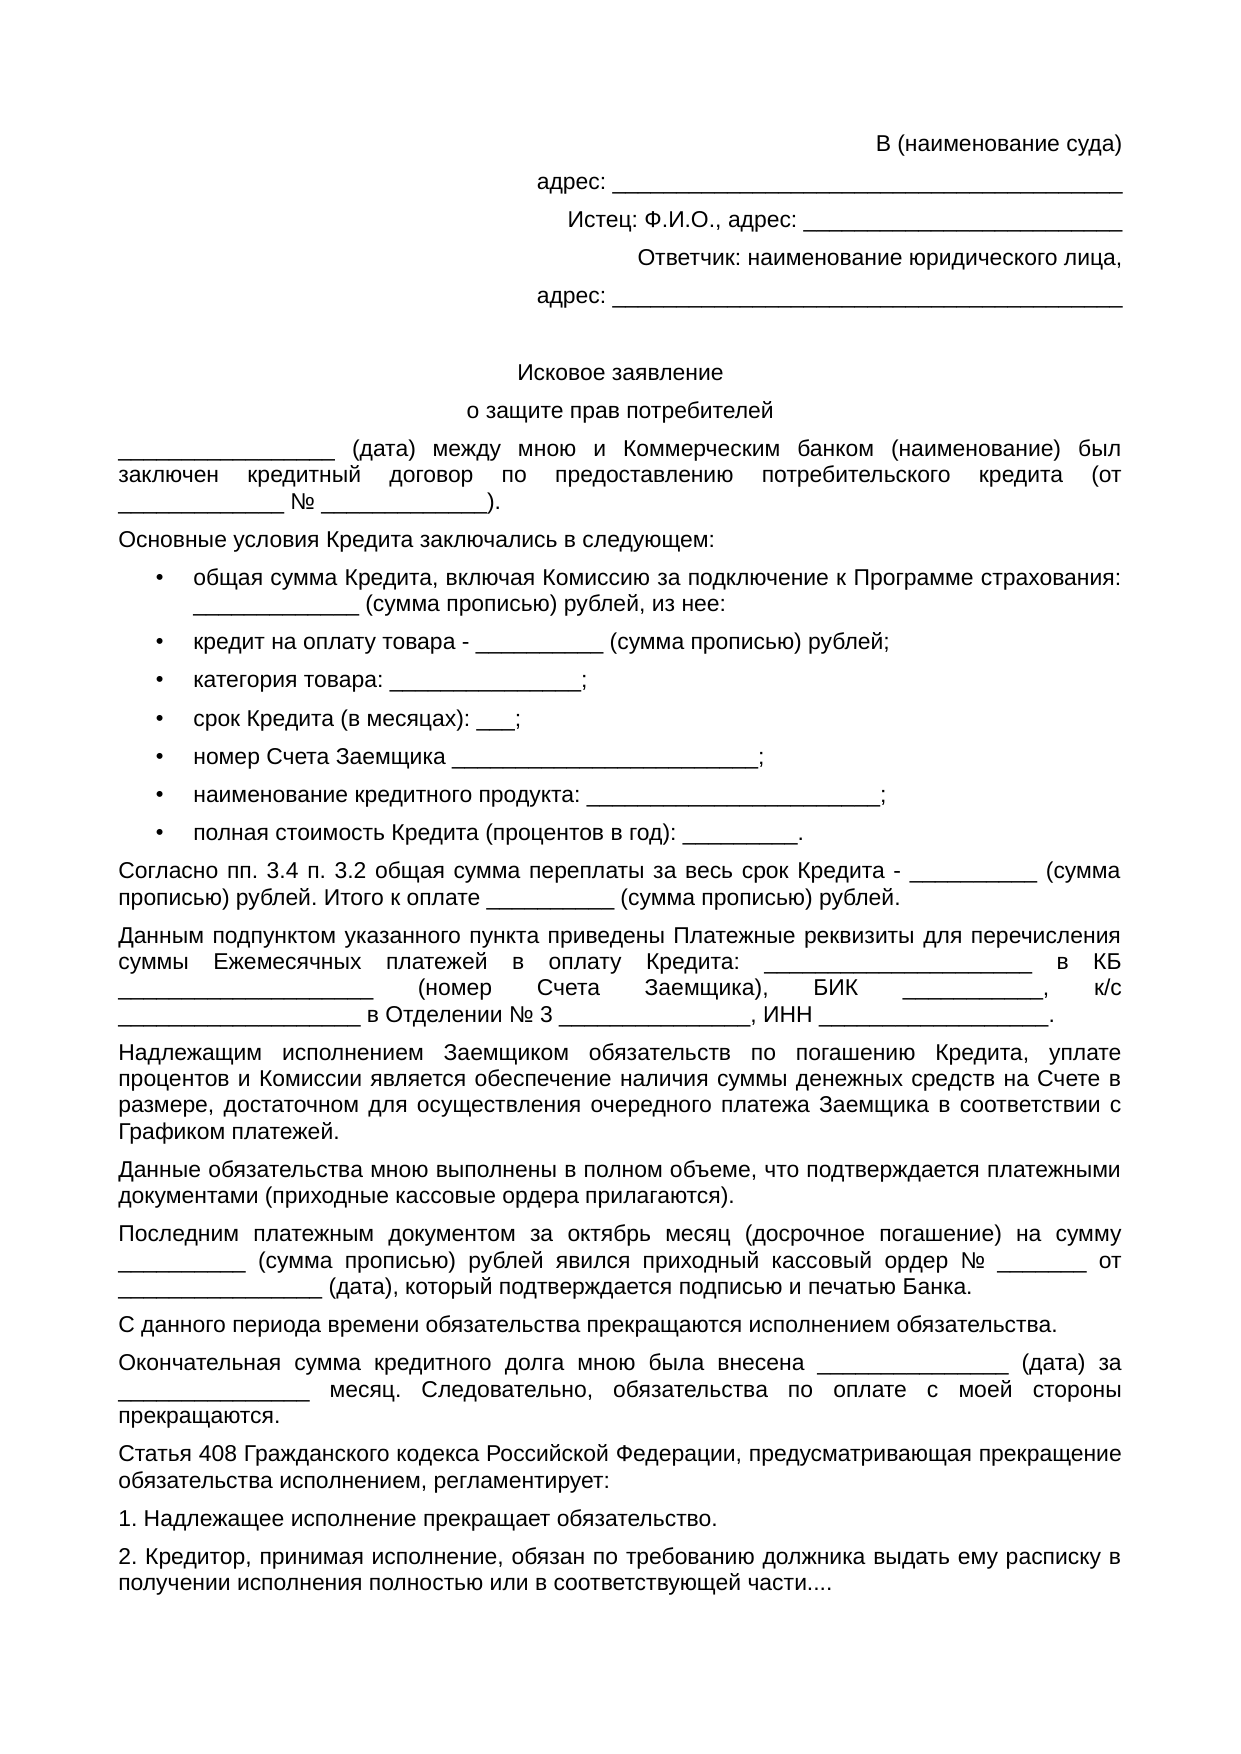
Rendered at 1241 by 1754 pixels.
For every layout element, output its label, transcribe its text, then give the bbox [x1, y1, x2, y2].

text Надлежащим исполнением Заемщиком обязательств по погашению Кредита, уплате процентов и Комиссии является обеспечение наличия суммы денежных средств на Счете в размере, достаточном для осуществления очередного платежа Заемщика в соответствии с Графиком платежей. [118, 1039, 1122, 1144]
text Последним платежным документом за октябрь месяц (досрочное погашение) на сумму __________ (сумма прописью) рублей явился приходный кассовый ордер № _______ от ________________ (дата), который подтверждается подписью и печатью Банка. [118, 1220, 1122, 1299]
list полная стоимость Кредита (процентов в год): _________. [156, 819, 1122, 845]
text 2. Кредитор, принимая исполнение, обязан по требованию должника выдать ему расписку в получении исполнения полностью или в соответствующей части.... [118, 1543, 1122, 1596]
text о защите прав потребителей [118, 397, 1122, 423]
text адрес: ________________________________________ [118, 168, 1122, 194]
list кредит на оплату товара - __________ (сумма прописью) рублей; [156, 628, 1122, 655]
list номер Счета Заемщика ________________________; [156, 743, 1122, 769]
list срок Кредита (в месяцах): ___; [156, 704, 1122, 731]
list категория товара: _______________; [156, 666, 1122, 693]
text В (наименование суда) [118, 130, 1122, 156]
list общая сумма Кредита, включая Комиссию за подключение к Программе страхования: _____________ (сумма прописью) рублей, из нее: [156, 564, 1122, 617]
text 1. Надлежащее исполнение прекращает обязательство. [118, 1505, 1122, 1531]
text Согласно пп. 3.4 п. 3.2 общая сумма переплаты за весь срок Кредита - __________ (сумма прописью) рублей. Итого к оплате __________ (сумма прописью) рублей. [118, 857, 1122, 910]
text Истец: Ф.И.О., адрес: _________________________ [118, 206, 1122, 232]
list наименование кредитного продукта: _______________________; [156, 781, 1122, 807]
text Ответчик: наименование юридического лица, [118, 244, 1122, 271]
text адрес: ________________________________________ [118, 282, 1122, 309]
text Исковое заявление [118, 359, 1122, 385]
text Окончательная сумма кредитного долга мною была внесена _______________ (дата) за _______________ месяц. Следовательно, обязательства по оплате с моей стороны прекращаются. [118, 1349, 1122, 1428]
text Данные обязательства мною выполнены в полном объеме, что подтверждается платежными документами (приходные кассовые ордера прилагаются). [118, 1156, 1122, 1209]
text Данным подпунктом указанного пункта приведены Платежные реквизиты для перечисления суммы Ежемесячных платежей в оплату Кредита: _____________________ в КБ ____________________ (номер Счета Заемщика), БИК ___________, к/с ___________________ в Отделении № 3 _______________, ИНН __________________. [118, 922, 1122, 1027]
text Статья 408 Гражданского кодекса Российской Федерации, предусматривающая прекращение обязательства исполнением, регламентирует: [118, 1440, 1122, 1493]
text _________________ (дата) между мною и Коммерческим банком (наименование) был заключен кредитный договор по предоставлению потребительского кредита (от _____________ № _____________). [118, 435, 1122, 514]
text С данного периода времени обязательства прекращаются исполнением обязательства. [118, 1311, 1122, 1338]
text Основные условия Кредита заключались в следующем: [118, 526, 1122, 552]
